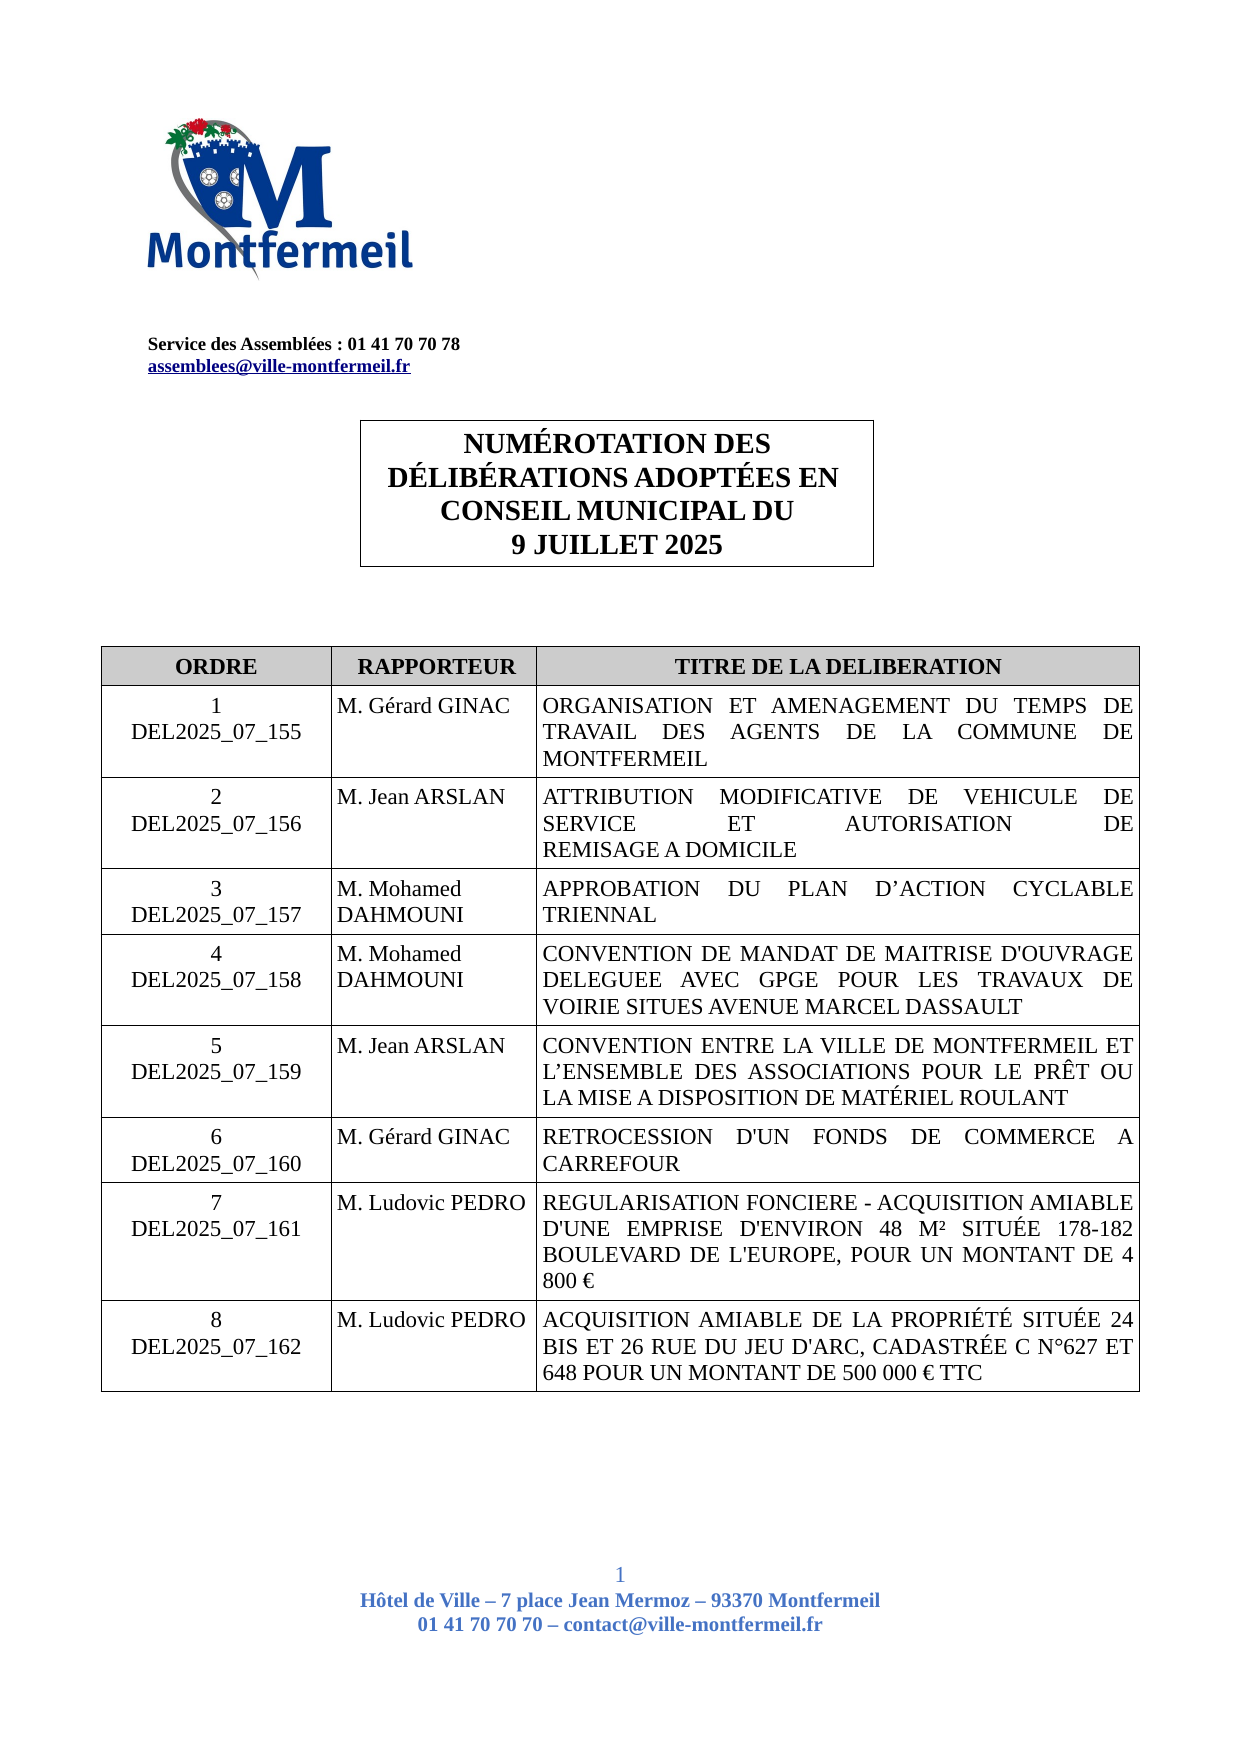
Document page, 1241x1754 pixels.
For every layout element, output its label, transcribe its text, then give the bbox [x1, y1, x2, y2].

table_cell M. Mohamed DAHMOUNI [332, 935, 536, 1025]
table_cell M. Jean ARSLAN [332, 778, 536, 868]
table_cell 6 DEL2025_07_160 [102, 1118, 331, 1182]
picture [147, 118, 413, 281]
table_cell RETROCESSION D'UN FONDS DE COMMERCE A CARREFOUR [537, 1118, 1139, 1182]
table_cell M. Gérard GINAC [332, 1118, 536, 1182]
table_cell REGULARISATION FONCIERE - ACQUISITION AMIABLE D'UNE EMPRISE D'ENVIRON 48 M² SITUÉE 178-182 BOULEVARD DE L'EUROPE, POUR UN MONTANT DE 4 800 € [537, 1183, 1139, 1300]
table_cell M. Jean ARSLAN [332, 1026, 536, 1117]
table_header NUMÉROTATION DES DÉLIBÉRATIONS ADOPTÉES EN CONSEIL MUNICIPAL DU 9 juillet 2025 [361, 421, 873, 566]
table_cell CONVENTION DE MANDAT DE MAITRISE D'OUVRAGE DELEGUEE AVEC GPGE POUR LES TRAVAUX DE VOIRIE SITUES AVENUE MARCEL DASSAULT [537, 935, 1139, 1025]
table_cell 4 DEL2025_07_158 [102, 935, 331, 1025]
table_cell ORGANISATION ET AMENAGEMENT DU TEMPS DE TRAVAIL DES AGENTS DE LA COMMUNE DE MONTFERMEIL [537, 686, 1139, 777]
table_header TITRE DE LA DELIBERATION [537, 647, 1139, 685]
text Service des Assemblées : 01 41 70 70 78 [148, 333, 1093, 355]
table_cell CONVENTION ENTRE LA VILLE DE MONTFERMEIL ET L’ENSEMBLE DES ASSOCIATIONS POUR LE PRÊT OU LA MISE A DISPOSITION DE MATÉRIEL ROULANT [537, 1026, 1139, 1117]
table_cell 8 DEL2025_07_162 [102, 1301, 331, 1391]
table_cell ACQUISITION AMIABLE DE LA PROPRIÉTÉ SITUÉE 24 BIS ET 26 RUE DU JEU D'ARC, CADASTRÉE C N°627 et 648 POUR UN MONTANT DE 500 000 € TTC [537, 1301, 1139, 1391]
table_cell M. Mohamed DAHMOUNI [332, 869, 536, 933]
table_cell 7 DEL2025_07_161 [102, 1183, 331, 1300]
table_cell M. Ludovic PEDRO [332, 1301, 536, 1391]
table_cell 2 DEL2025_07_156 [102, 778, 331, 868]
table_header RAPPORTEUR [332, 647, 536, 685]
table_cell 1 DEL2025_07_155 [102, 686, 331, 777]
table_header ORDRE [102, 647, 331, 685]
table_cell M. Gérard GINAC [332, 686, 536, 777]
text assemblees@ville-montfermeil.fr [148, 355, 1093, 376]
table_cell M. Ludovic PEDRO [332, 1183, 536, 1300]
table_cell 5 DEL2025_07_159 [102, 1026, 331, 1117]
table_cell APPROBATION DU PLAN D’ACTION CYCLABLE TRIENNAL [537, 869, 1139, 933]
table_cell 3 DEL2025_07_157 [102, 869, 331, 933]
table_cell ATTRIBUTION MODIFICATIVE DE VEHICULE DE SERVICE ET AUTORISATION DE REMISAGE A DOMICILE [537, 778, 1139, 868]
